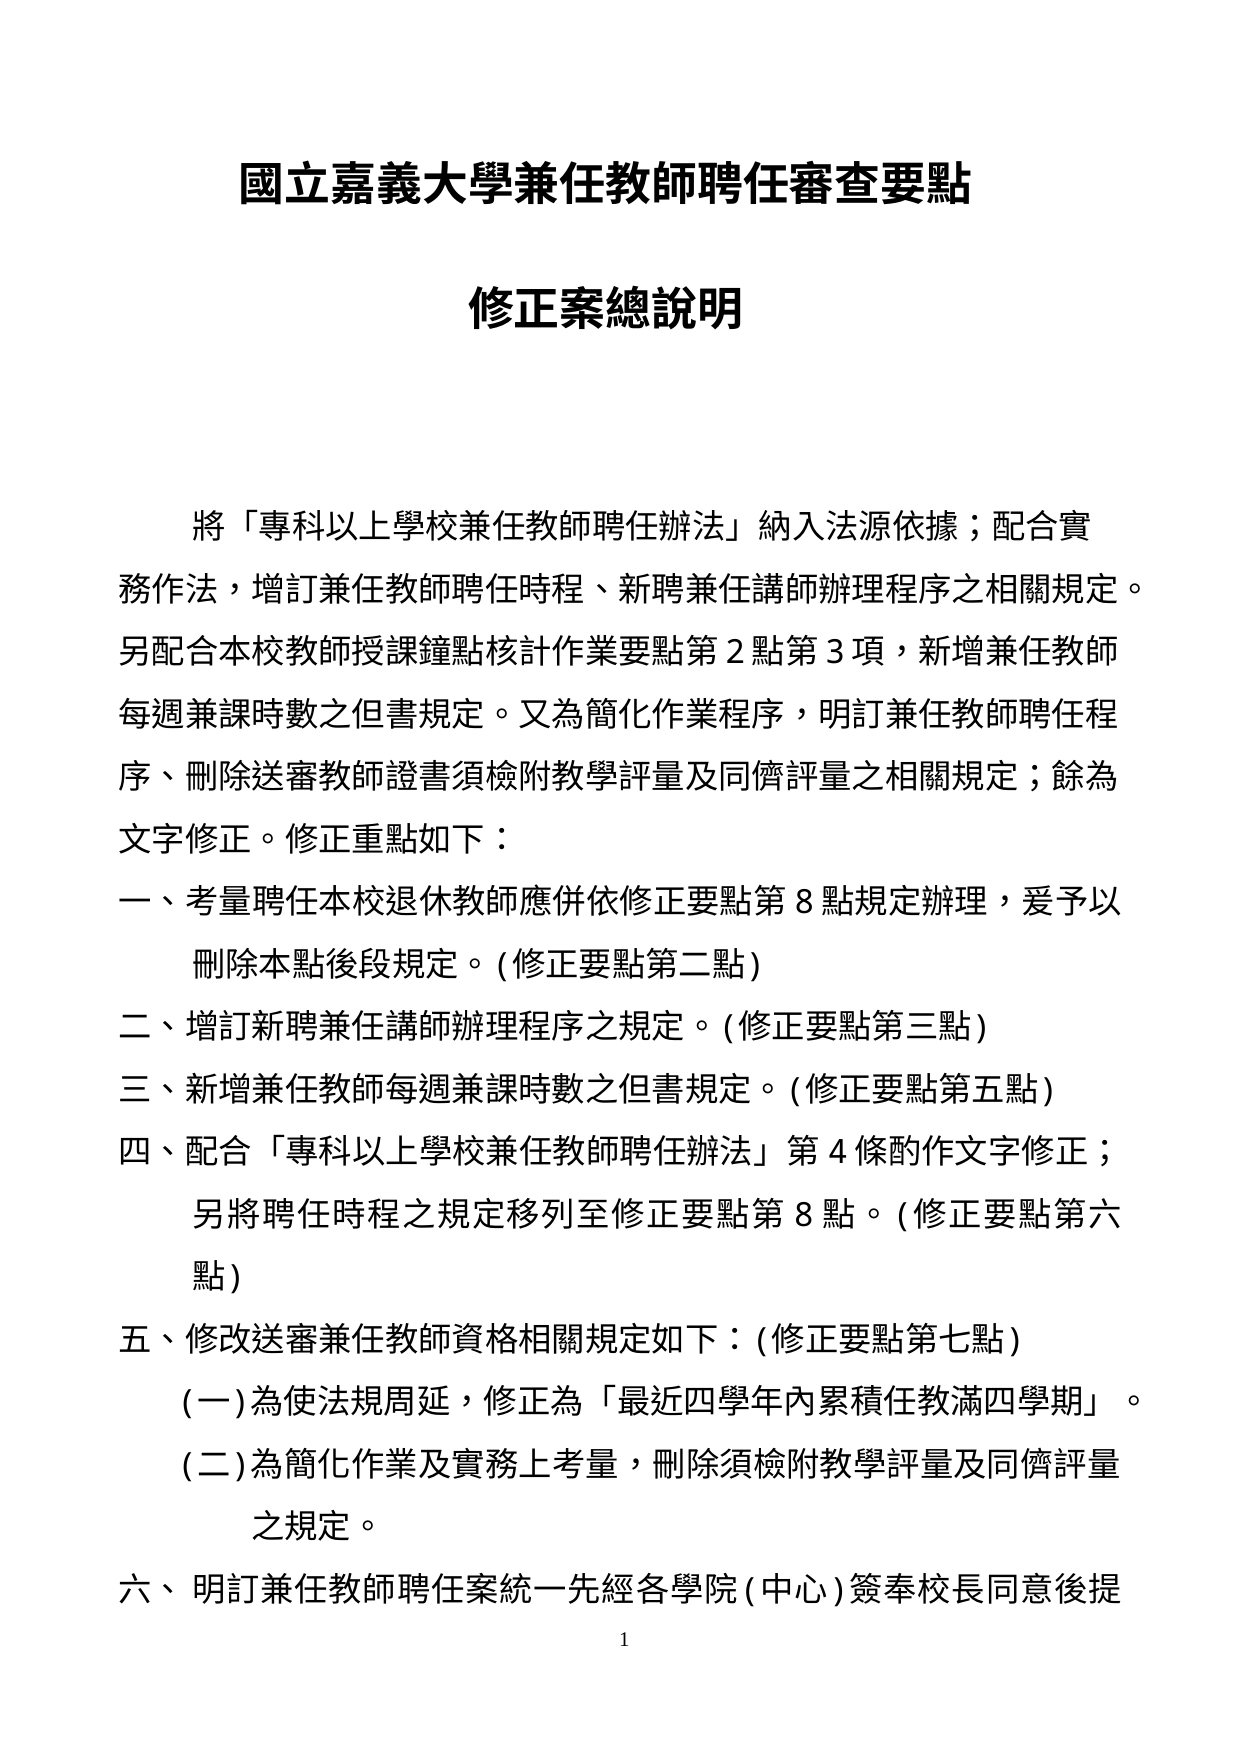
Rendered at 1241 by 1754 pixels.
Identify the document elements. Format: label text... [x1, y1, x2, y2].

text 一、考量聘任本校退休教師應併依修正要點第8點規定辦理，爰予以刪除本點後段規定。(修正要點第二點) [118, 858, 1122, 983]
text (二)為簡化作業及實務上考量，刪除須檢附教學評量及同儕評量之規定。 [177, 1420, 1122, 1545]
text 將「專科以上學校兼任教師聘任辦法」納入法源依據；配合實務作法，增訂兼任教師聘任時程、新聘兼任講師辦理程序之相關規定。另配合本校教師授課鐘點核計作業要點第2點第3項，新增兼任教師每週兼課時數之但書規定。又為簡化作業程序，明訂兼任教師聘任程序、刪除送審教師證書須檢附教學評量及同儕評量之相關規定；餘為文字修正。修正重點如下： [118, 483, 1122, 858]
text 修正案總說明 [89, 233, 1122, 358]
text (一)為使法規周延，修正為「最近四學年內累積任教滿四學期」。 [177, 1358, 1122, 1420]
text 五、修改送審兼任教師資格相關規定如下：(修正要點第七點) [118, 1295, 1122, 1358]
text 六、 明訂兼任教師聘任案統一先經各學院(中心)簽奉校長同意後提 [118, 1545, 1122, 1608]
text 四、配合「專科以上學校兼任教師聘任辦法」第4條酌作文字修正；另將聘任時程之規定移列至修正要點第8點。(修正要點第六點) [118, 1108, 1122, 1295]
text 二、增訂新聘兼任講師辦理程序之規定。(修正要點第三點) [118, 983, 1122, 1045]
text 三、新增兼任教師每週兼課時數之但書規定。(修正要點第五點) [118, 1045, 1122, 1108]
text 國立嘉義大學兼任教師聘任審查要點 [89, 108, 1122, 233]
